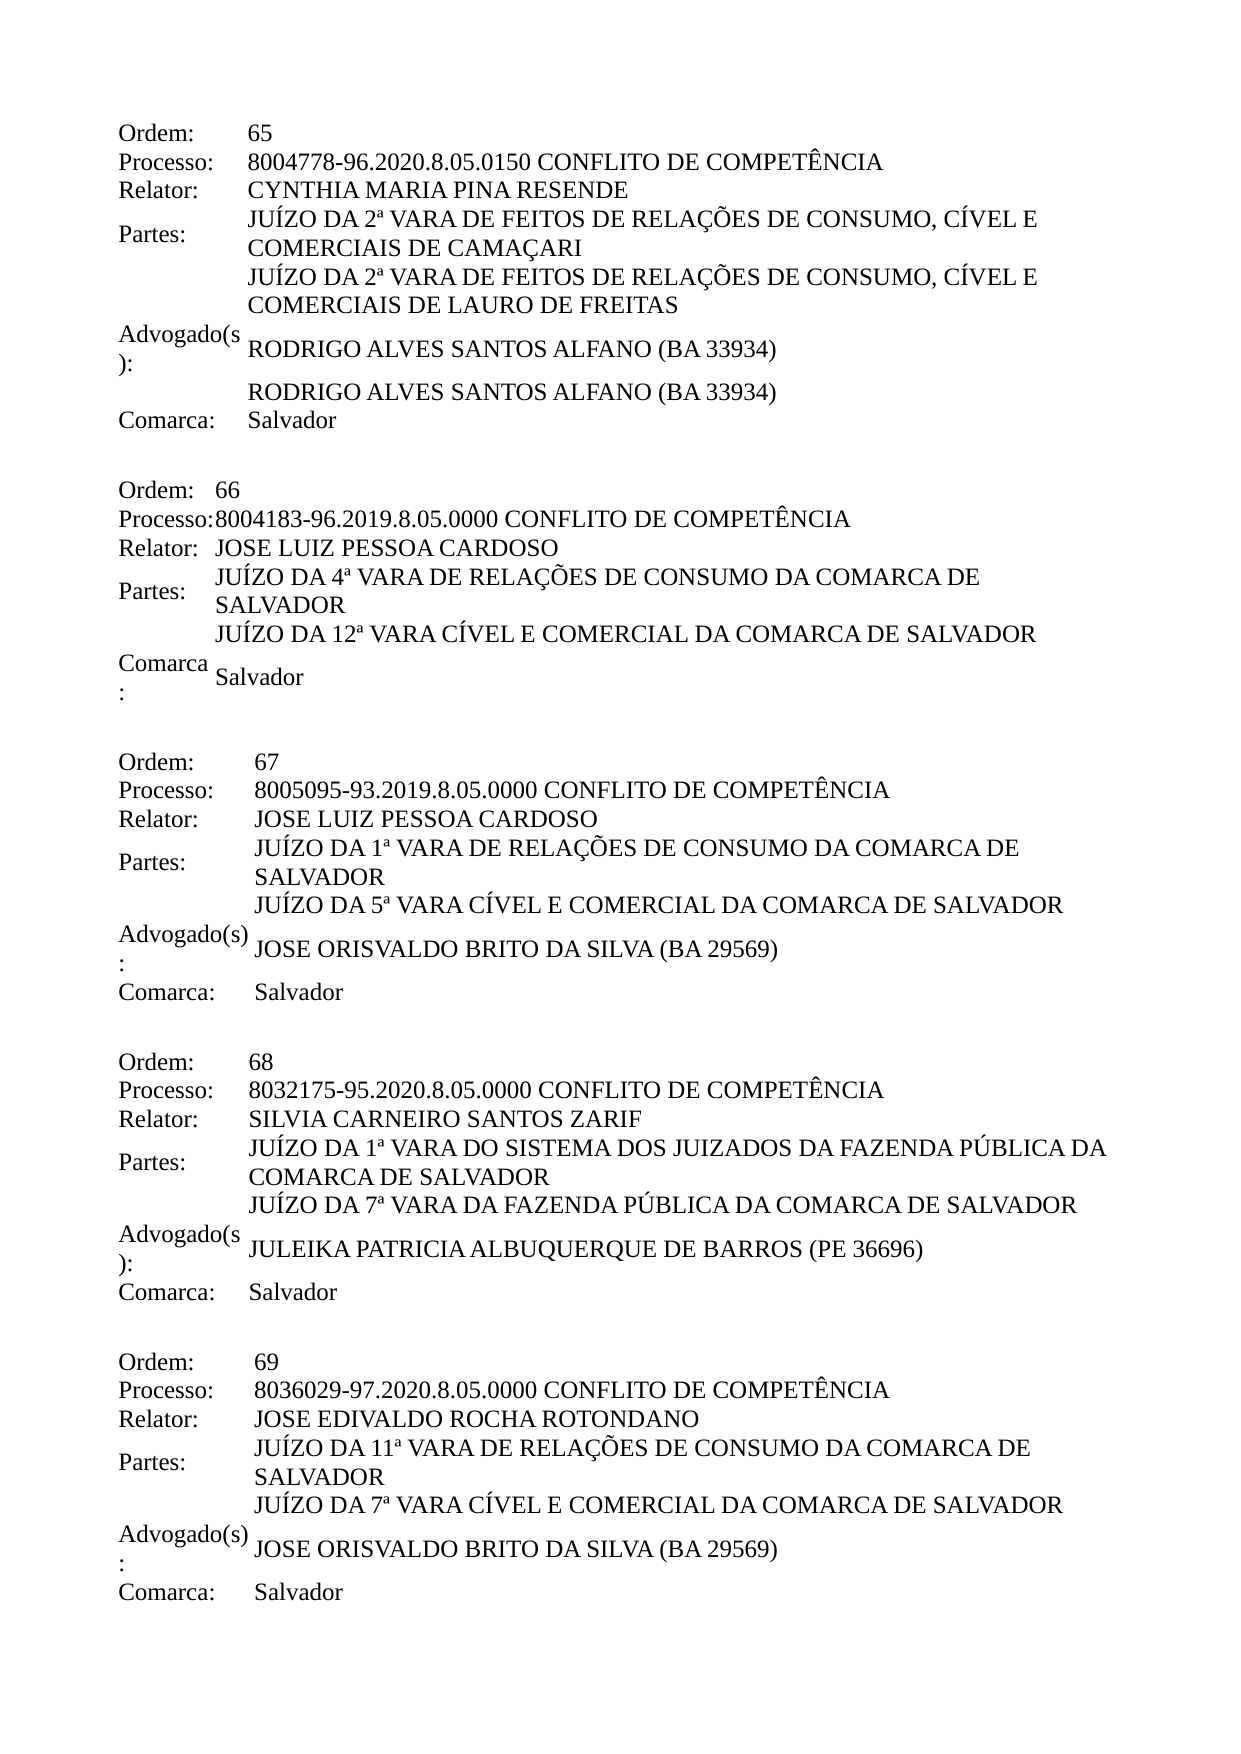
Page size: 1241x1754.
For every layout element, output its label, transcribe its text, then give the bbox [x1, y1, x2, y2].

table_cell JOSE LUIZ PESSOA CARDOSO [254, 804, 1122, 833]
table_cell Partes: [118, 1433, 254, 1491]
table_cell Relator: [118, 1104, 248, 1133]
table_cell JUÍZO DA 4ª VARA DE RELAÇÕES DE CONSUMO DA COMARCA DE SALVADOR [215, 562, 1113, 619]
table_cell [118, 891, 254, 919]
table_cell Partes: [118, 1133, 248, 1191]
table_cell Partes: [118, 833, 254, 891]
table_header Ordem: [118, 476, 215, 504]
table_cell JUÍZO DA 1ª VARA DE RELAÇÕES DE CONSUMO DA COMARCA DE SALVADOR [254, 833, 1122, 891]
table_cell JUÍZO DA 5ª VARA CÍVEL E COMERCIAL DA COMARCA DE SALVADOR [254, 891, 1122, 919]
table_cell RODRIGO ALVES SANTOS ALFANO (BA 33934) [248, 319, 1122, 377]
table_cell Salvador [254, 1577, 1122, 1606]
table_header Ordem: [118, 118, 247, 147]
table_cell JUÍZO DA 7ª VARA CÍVEL E COMERCIAL DA COMARCA DE SALVADOR [254, 1491, 1122, 1519]
table_cell Relator: [118, 176, 247, 204]
table_cell JUÍZO DA 2ª VARA DE FEITOS DE RELAÇÕES DE CONSUMO, CÍVEL E COMERCIAIS DE LAURO DE FREITAS [248, 262, 1122, 319]
table_cell Processo: [118, 1076, 248, 1104]
table_cell JULEIKA PATRICIA ALBUQUERQUE DE BARROS (PE 36696) [248, 1219, 1122, 1277]
table_cell JOSE ORISVALDO BRITO DA SILVA (BA 29569) [254, 919, 1122, 977]
table_cell 8005095-93.2019.8.05.0000 CONFLITO DE COMPETÊNCIA [254, 776, 1122, 804]
table_cell Comarca: [118, 406, 247, 434]
table_cell Comarca: [118, 648, 215, 706]
table_cell 8004183-96.2019.8.05.0000 CONFLITO DE COMPETÊNCIA [215, 504, 1113, 533]
table_cell Advogado(s): [118, 319, 247, 377]
table_header 66 [215, 476, 1113, 504]
table_cell CYNTHIA MARIA PINA RESENDE [248, 176, 1122, 204]
table_header 69 [254, 1347, 1122, 1376]
table_header Ordem: [118, 1347, 254, 1376]
table_cell [118, 262, 247, 319]
table_cell [118, 619, 215, 648]
table_cell Relator: [118, 804, 254, 833]
table_cell JUÍZO DA 12ª VARA CÍVEL E COMERCIAL DA COMARCA DE SALVADOR [215, 619, 1113, 648]
table_cell Comarca: [118, 977, 254, 1006]
table_cell JOSE ORISVALDO BRITO DA SILVA (BA 29569) [254, 1519, 1122, 1577]
table_cell Partes: [118, 562, 215, 619]
table_header Ordem: [118, 1047, 248, 1076]
table_cell Comarca: [118, 1577, 254, 1606]
table_cell Salvador [248, 406, 1122, 434]
table_header 65 [248, 118, 1122, 147]
table_cell JOSE EDIVALDO ROCHA ROTONDANO [254, 1404, 1122, 1433]
table_cell Salvador [215, 648, 1113, 706]
table_cell SILVIA CARNEIRO SANTOS ZARIF [248, 1104, 1122, 1133]
table_cell Processo: [118, 147, 247, 176]
table_cell Comarca: [118, 1277, 248, 1306]
table_cell Processo: [118, 1376, 254, 1404]
table_cell 8036029-97.2020.8.05.0000 CONFLITO DE COMPETÊNCIA [254, 1376, 1122, 1404]
table_cell Relator: [118, 533, 215, 562]
table_header 68 [248, 1047, 1122, 1076]
table_header Ordem: [118, 747, 254, 776]
table_cell 8004778-96.2020.8.05.0150 CONFLITO DE COMPETÊNCIA [248, 147, 1122, 176]
table_cell Partes: [118, 204, 247, 262]
table_cell [118, 1191, 248, 1219]
table_cell JUÍZO DA 2ª VARA DE FEITOS DE RELAÇÕES DE CONSUMO, CÍVEL E COMERCIAIS DE CAMAÇARI [248, 204, 1122, 262]
table_cell Salvador [254, 977, 1122, 1006]
table_cell Salvador [248, 1277, 1122, 1306]
table_cell RODRIGO ALVES SANTOS ALFANO (BA 33934) [248, 377, 1122, 406]
table_cell Relator: [118, 1404, 254, 1433]
table_cell Advogado(s): [118, 1219, 248, 1277]
table_cell Advogado(s): [118, 919, 254, 977]
table_cell [118, 377, 247, 406]
table_cell JUÍZO DA 11ª VARA DE RELAÇÕES DE CONSUMO DA COMARCA DE SALVADOR [254, 1433, 1122, 1491]
table_header 67 [254, 747, 1122, 776]
table_cell JUÍZO DA 7ª VARA DA FAZENDA PÚBLICA DA COMARCA DE SALVADOR [248, 1191, 1122, 1219]
table_cell 8032175-95.2020.8.05.0000 CONFLITO DE COMPETÊNCIA [248, 1076, 1122, 1104]
table_cell [118, 1491, 254, 1519]
table_cell JOSE LUIZ PESSOA CARDOSO [215, 533, 1113, 562]
table_cell Processo: [118, 776, 254, 804]
table_cell Processo: [118, 504, 215, 533]
table_cell JUÍZO DA 1ª VARA DO SISTEMA DOS JUIZADOS DA FAZENDA PÚBLICA DA COMARCA DE SALVADOR [248, 1133, 1122, 1191]
table_cell Advogado(s): [118, 1519, 254, 1577]
